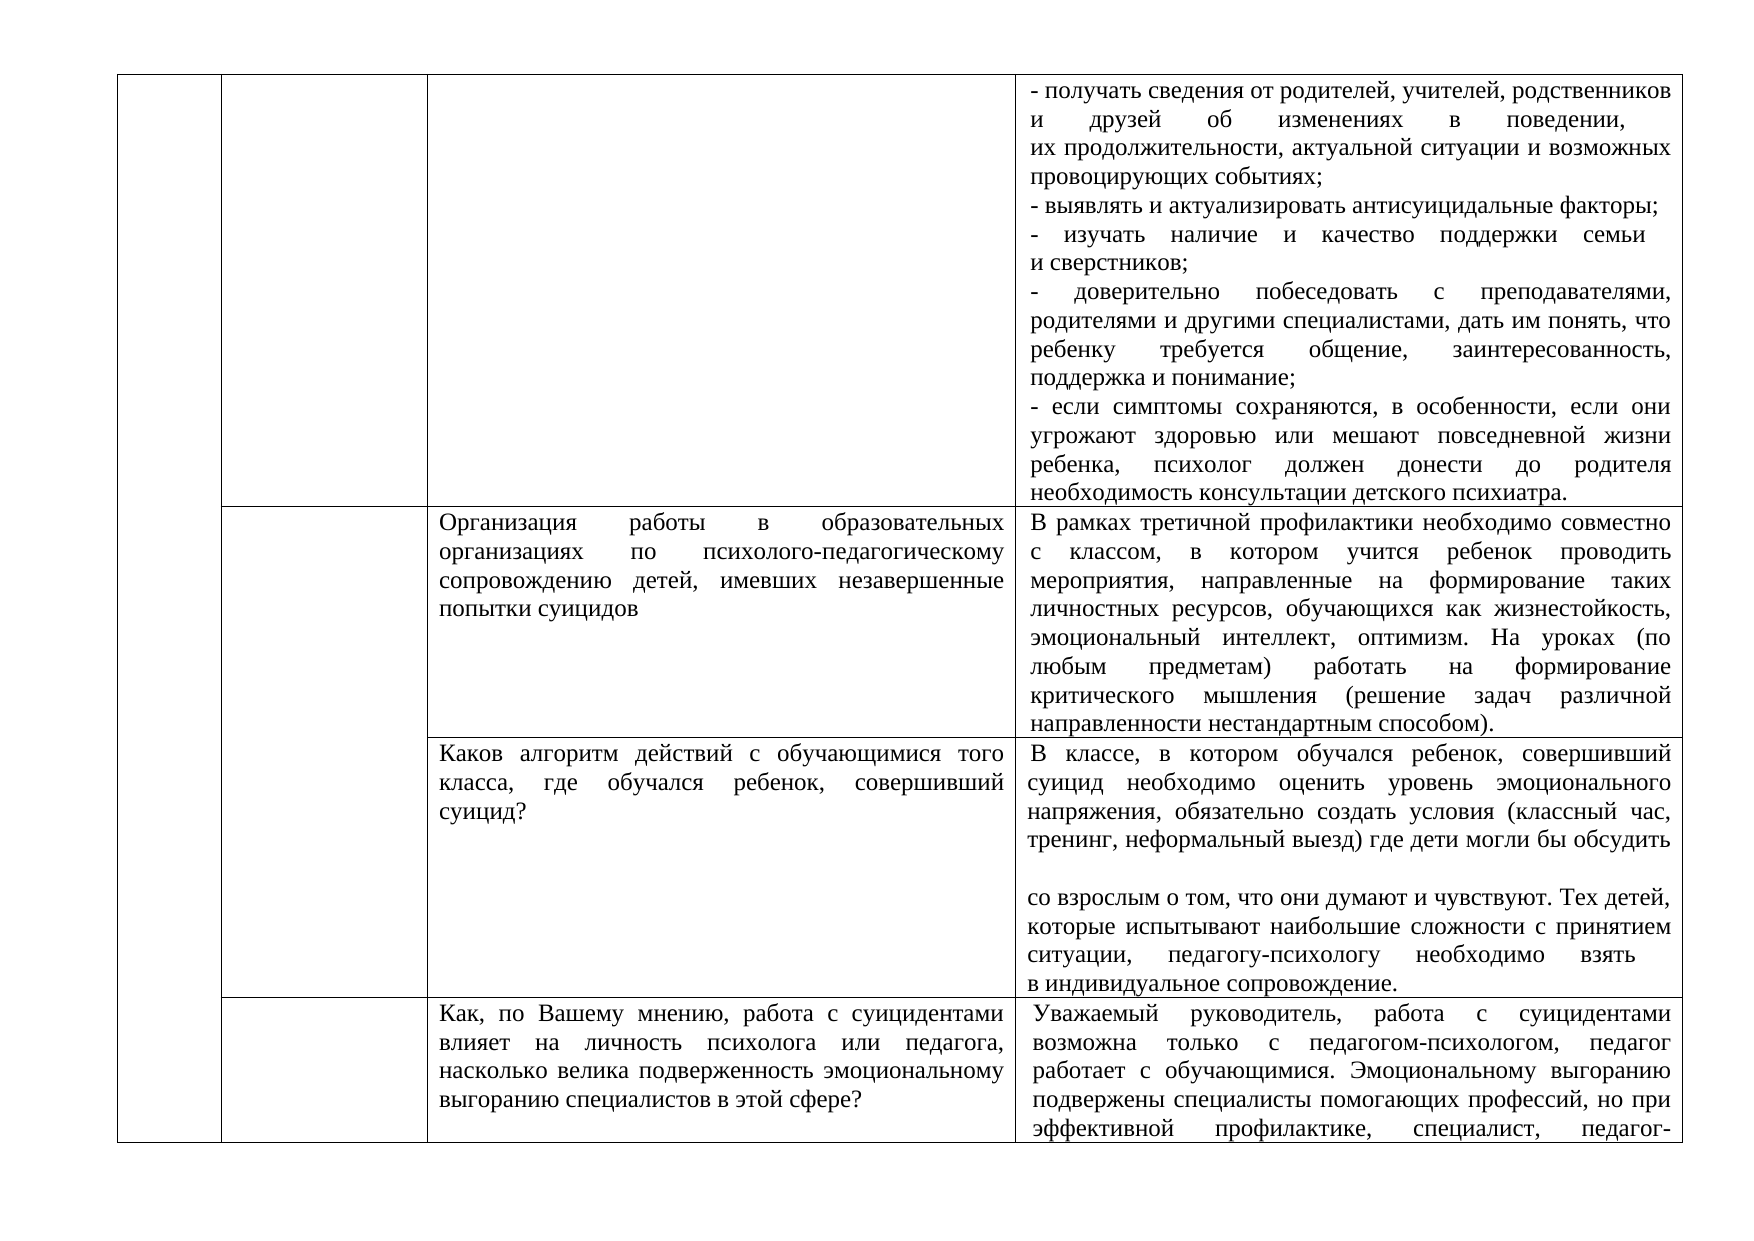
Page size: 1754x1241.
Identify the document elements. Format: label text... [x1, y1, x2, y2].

table_cell - получать сведения от родителей, учителей, родственников и друзей об изменениях в поведении, их продолжительности, актуальной ситуации и возможных провоцирующих событиях; - выявлять и актуализировать антисуицидальные факторы; - изучать наличие и качество поддержки семьи и сверстников; - доверительно побеседовать с преподавателями, родителями и другими специалистами, дать им понять, что ребенку требуется общение, заинтересованность, поддержка и понимание; - если симптомы сохраняются, в особенности, если они угрожают здоровью или мешают повседневной жизни ребенка, психолог должен донести до родителя необходимость консультации детского психиатра. [1016, 75, 1682, 506]
table_cell [222, 75, 427, 506]
table_cell Организация работы в образовательных организациях по психолого-педагогическому сопровождению детей, имевших незавершенные попытки суицидов [428, 507, 1015, 737]
table_cell [222, 507, 427, 997]
table_cell [428, 75, 1015, 506]
table_cell В классе, в котором обучался ребенок, совершивший суицид необходимо оценить уровень эмоционального напряжения, обязательно создать условия (классный час, тренинг, неформальный выезд) где дети могли бы обсудить со взрослым о том, что они думают и чувствуют. Тех детей, которые испытывают наибольшие сложности с принятием ситуации, педагогу-психологу необходимо взять в индивидуальное сопровождение. [1016, 738, 1682, 997]
table_cell [222, 998, 427, 1142]
table_cell [118, 75, 221, 1142]
table_cell Как, по Вашему мнению, работа с суицидентами влияет на личность психолога или педагога, насколько велика подверженность эмоциональному выгоранию специалистов в этой сфере? [428, 998, 1015, 1142]
table_cell Уважаемый руководитель, работа с суицидентами возможна только с педагогом-психологом, педагог работает с обучающимися. Эмоциональному выгоранию подвержены специалисты помогающих профессий, но при эффективной профилактике, специалист, педагог- [1016, 998, 1682, 1142]
table_cell Каков алгоритм действий с обучающимися того класса, где обучался ребенок, совершивший суицид? [428, 738, 1015, 997]
table_cell В рамках третичной профилактики необходимо совместно с классом, в котором учится ребенок проводить мероприятия, направленные на формирование таких личностных ресурсов, обучающихся как жизнестойкость, эмоциональный интеллект, оптимизм. На уроках (по любым предметам) работать на формирование критического мышления (решение задач различной направленности нестандартным способом). [1016, 507, 1682, 737]
